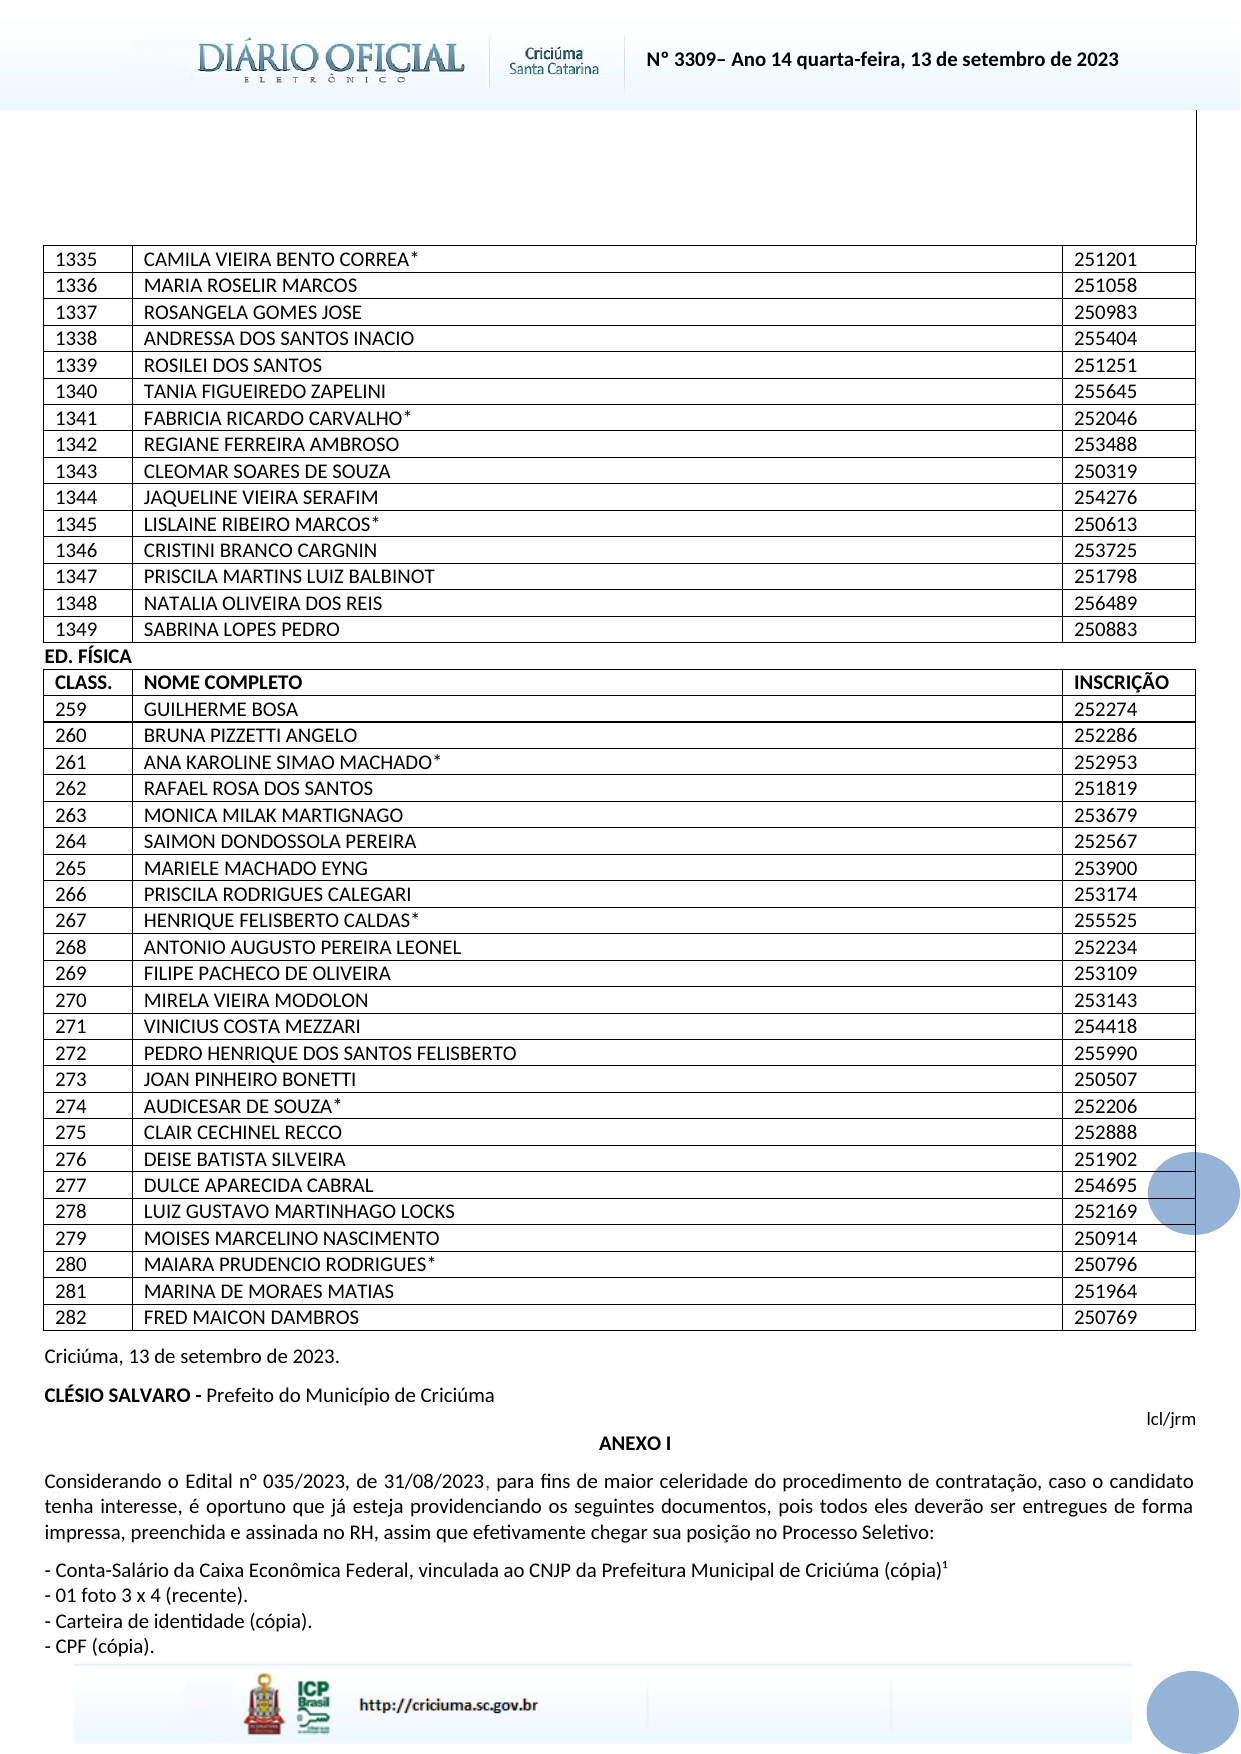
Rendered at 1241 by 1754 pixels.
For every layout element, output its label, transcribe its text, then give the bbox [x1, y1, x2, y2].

table_cell 1338 [44, 326, 132, 351]
table_cell HENRIQUE FELISBERTO CALDAS* [133, 908, 1062, 933]
table_cell REGIANE FERREIRA AMBROSO [133, 431, 1062, 457]
table_cell NATALIA OLIVEIRA DOS REIS [133, 590, 1062, 616]
table_cell 250769 [1063, 1305, 1195, 1330]
table_cell FABRICIA RICARDO CARVALHO* [133, 405, 1062, 430]
table_cell 1347 [44, 564, 132, 589]
table_cell 250914 [1063, 1225, 1195, 1251]
table_cell LUIZ GUSTAVO MARTINHAGO LOCKS [133, 1199, 1062, 1224]
table_cell 250319 [1063, 458, 1195, 483]
table_cell CAMILA VIEIRA BENTO CORREA* [133, 246, 1062, 272]
table_cell 250983 [1063, 299, 1195, 324]
table_cell 256489 [1063, 590, 1195, 616]
table_cell 252888 [1063, 1119, 1195, 1145]
table_cell 251902 [1063, 1146, 1195, 1171]
table_cell MIRELA VIEIRA MODOLON [133, 987, 1062, 1012]
table_cell 1341 [44, 405, 132, 430]
table_cell 270 [44, 987, 132, 1012]
table_cell 1340 [44, 379, 132, 404]
table_cell 250883 [1063, 617, 1195, 642]
table_cell 260 [44, 723, 132, 748]
table_cell VINICIUS COSTA MEZZARI [133, 1014, 1062, 1039]
table_cell 251201 [1063, 246, 1195, 272]
table_cell AUDICESAR DE SOUZA* [133, 1093, 1062, 1118]
table_cell 255990 [1063, 1040, 1195, 1065]
table_cell 252286 [1063, 723, 1195, 748]
table_cell BRUNA PIZZETTI ANGELO [133, 723, 1062, 748]
table_cell 252567 [1063, 828, 1195, 854]
table_cell 250796 [1063, 1252, 1195, 1277]
table_cell 278 [44, 1199, 132, 1224]
table_cell 281 [44, 1278, 132, 1303]
table_cell 1349 [44, 617, 132, 642]
table_cell 282 [44, 1305, 132, 1330]
table_cell 263 [44, 802, 132, 827]
table_cell MARIA ROSELIR MARCOS [133, 273, 1062, 298]
table_cell 276 [44, 1146, 132, 1171]
table_cell CLEOMAR SOARES DE SOUZA [133, 458, 1062, 483]
table_cell PEDRO HENRIQUE DOS SANTOS FELISBERTO [133, 1040, 1062, 1065]
table_cell 1335 [44, 246, 132, 272]
table_cell MAIARA PRUDENCIO RODRIGUES* [133, 1252, 1062, 1277]
table_cell 254276 [1063, 484, 1195, 510]
table_cell 1339 [44, 352, 132, 377]
text Considerando o Edital n° 035/2023, de 31/08/2023, para fins de maior celeridade do procedimento de contratação, caso o candidato tenha interesse, é oportuno que já esteja providenciando os seguintes documentos, pois todos eles deverão ser entregues de forma impressa, preenchida e assinada no RH, assim que efetivamente chegar sua posição no Processo Seletivo: [44, 1468, 1196, 1544]
table_cell PRISCILA RODRIGUES CALEGARI [133, 881, 1062, 907]
table_cell PRISCILA MARTINS LUIZ BALBINOT [133, 564, 1062, 589]
table_cell 1345 [44, 511, 132, 536]
table_cell ANA KAROLINE SIMAO MACHADO* [133, 749, 1062, 774]
table_cell 1342 [44, 431, 132, 457]
text - Carteira de identidade (cópia). [44, 1608, 1196, 1633]
table_cell MARINA DE MORAES MATIAS [133, 1278, 1062, 1303]
table_cell 1346 [44, 537, 132, 563]
table_cell 253725 [1063, 537, 1195, 563]
table_cell DEISE BATISTA SILVEIRA [133, 1146, 1062, 1171]
text - CPF (cópia). [44, 1633, 1196, 1659]
text ANEXO I [74, 1430, 1196, 1456]
table_cell 252169 [1063, 1199, 1161, 1224]
table_cell 255525 [1063, 908, 1195, 933]
table_cell ROSANGELA GOMES JOSE [133, 299, 1062, 324]
table_cell 272 [44, 1040, 132, 1065]
table_cell 251798 [1063, 564, 1195, 589]
table_cell ROSILEI DOS SANTOS [133, 352, 1062, 377]
table_cell 253488 [1063, 431, 1195, 457]
table_cell 255404 [1063, 326, 1195, 351]
table_cell 269 [44, 961, 132, 986]
table_cell 252274 [1063, 696, 1195, 721]
table_cell MONICA MILAK MARTIGNAGO [133, 802, 1062, 827]
table_cell GUILHERME BOSA [133, 696, 1062, 721]
table_cell 252046 [1063, 405, 1195, 430]
table_cell MOISES MARCELINO NASCIMENTO [133, 1225, 1062, 1251]
table_cell 275 [44, 1119, 132, 1145]
table_header CLASS. [44, 670, 132, 695]
table_cell 253679 [1063, 802, 1195, 827]
table_cell 251819 [1063, 775, 1195, 801]
table_cell 262 [44, 775, 132, 801]
table_cell 251964 [1063, 1278, 1195, 1303]
table_cell 1348 [44, 590, 132, 616]
table_cell FILIPE PACHECO DE OLIVEIRA [133, 961, 1062, 986]
table_cell TANIA FIGUEIREDO ZAPELINI [133, 379, 1062, 404]
table_cell 277 [44, 1172, 132, 1198]
table_cell 251058 [1063, 273, 1195, 298]
table_cell 266 [44, 881, 132, 907]
table_cell 1344 [44, 484, 132, 510]
table_cell LISLAINE RIBEIRO MARCOS* [133, 511, 1062, 536]
table_cell 267 [44, 908, 132, 933]
table_cell 252206 [1063, 1093, 1195, 1118]
table_cell 1336 [44, 273, 132, 298]
table_cell 253143 [1063, 987, 1195, 1012]
table_cell 274 [44, 1093, 132, 1118]
table_cell 250613 [1063, 511, 1195, 536]
table_cell SABRINA LOPES PEDRO [133, 617, 1062, 642]
table_cell ANTONIO AUGUSTO PEREIRA LEONEL [133, 934, 1062, 959]
table_cell 273 [44, 1066, 132, 1092]
text CLÉSIO SALVARO - Prefeito do Município de Criciúma [44, 1382, 1196, 1407]
table_header NOME COMPLETO [133, 670, 1062, 695]
table_cell 253900 [1063, 855, 1195, 880]
table_cell 252953 [1063, 749, 1195, 774]
table_cell JAQUELINE VIEIRA SERAFIM [133, 484, 1062, 510]
table_cell 1343 [44, 458, 132, 483]
text lcl/jrm [44, 1407, 1196, 1430]
table_cell CLAIR CECHINEL RECCO [133, 1119, 1062, 1145]
table_cell 250507 [1063, 1066, 1195, 1092]
table_cell 261 [44, 749, 132, 774]
table_cell ANDRESSA DOS SANTOS INACIO [133, 326, 1062, 351]
table_cell 252234 [1063, 934, 1195, 959]
table_cell DULCE APARECIDA CABRAL [133, 1172, 1062, 1198]
table_cell 279 [44, 1225, 132, 1251]
table_cell 254695 [1063, 1172, 1153, 1198]
table_cell 1337 [44, 299, 132, 324]
text - Conta-Salário da Caixa Econômica Federal, vinculada ao CNJP da Prefeitura Municipal de Criciúma (cópia)¹ [44, 1557, 1196, 1583]
table_cell CRISTINI BRANCO CARGNIN [133, 537, 1062, 563]
table_cell 265 [44, 855, 132, 880]
text - 01 foto 3 x 4 (recente). [44, 1583, 1196, 1608]
table_cell 253174 [1063, 881, 1195, 907]
table_cell JOAN PINHEIRO BONETTI [133, 1066, 1062, 1092]
table_cell RAFAEL ROSA DOS SANTOS [133, 775, 1062, 801]
table_cell 264 [44, 828, 132, 854]
table_cell 253109 [1063, 961, 1195, 986]
table_cell MARIELE MACHADO EYNG [133, 855, 1062, 880]
text ED. FÍSICA [44, 643, 1196, 668]
table_cell 280 [44, 1252, 132, 1277]
table_cell 268 [44, 934, 132, 959]
table_cell 254418 [1063, 1014, 1195, 1039]
table_cell 255645 [1063, 379, 1195, 404]
table_cell 271 [44, 1014, 132, 1039]
table_cell 251251 [1063, 352, 1195, 377]
text Criciúma, 13 de setembro de 2023. [44, 1344, 1196, 1369]
table_header INSCRIÇÃO [1063, 670, 1195, 695]
table_cell 259 [44, 696, 132, 721]
table_cell FRED MAICON DAMBROS [133, 1305, 1062, 1330]
table_cell SAIMON DONDOSSOLA PEREIRA [133, 828, 1062, 854]
